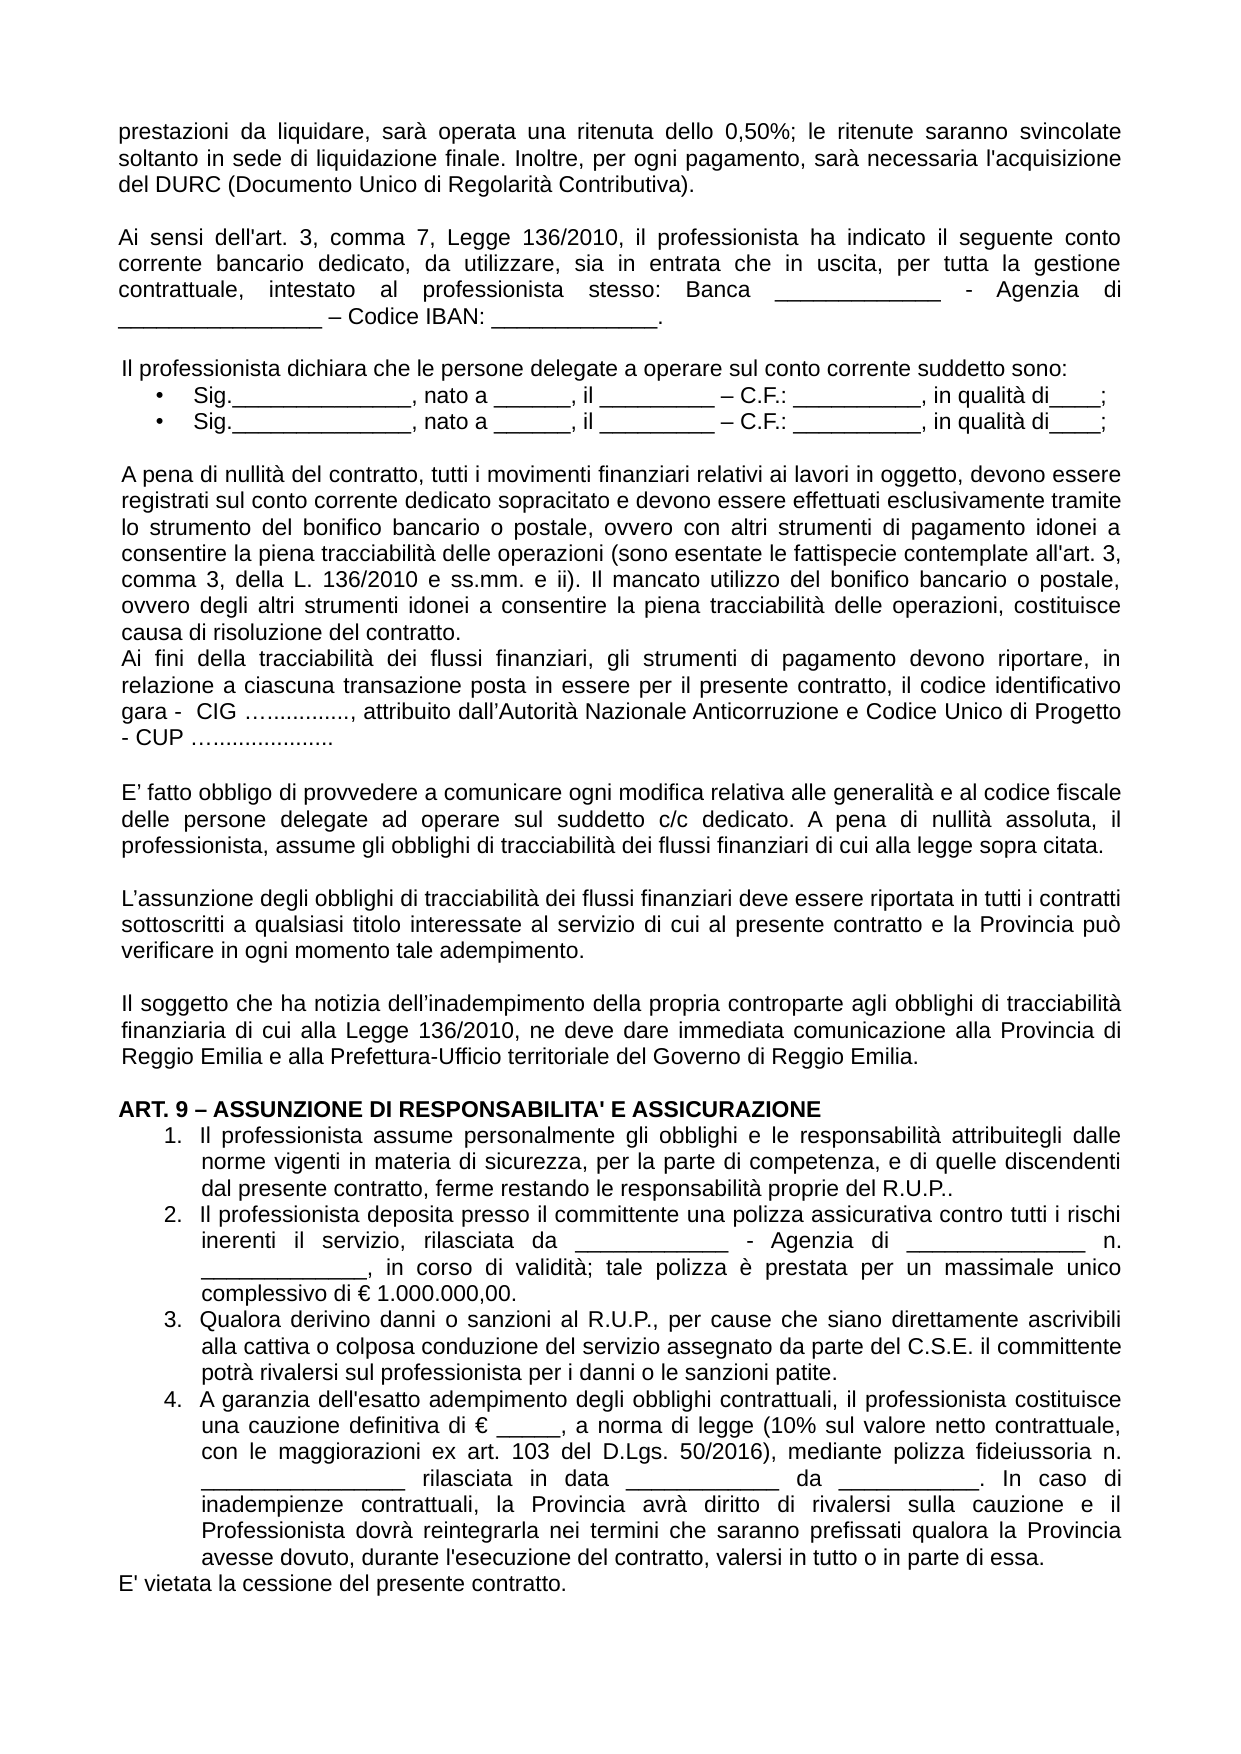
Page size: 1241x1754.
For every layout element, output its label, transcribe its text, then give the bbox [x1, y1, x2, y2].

list Ai fini della tracciabilità dei flussi finanziari, gli strumenti di pagamento devono riportare, in relazione a ciascuna transazione posta in essere per il presente contratto, il codice identificativo gara - CIG …............., attribuito dall’Autorità Nazionale Anticorruzione e Codice Unico di Progetto - CUP …................... [121, 645, 1122, 751]
text prestazioni da liquidare, sarà operata una ritenuta dello 0,50%; le ritenute saranno svincolate soltanto in sede di liquidazione finale. Inoltre, per ogni pagamento, sarà necessaria l'acquisizione del DURC (Documento Unico di Regolarità Contributiva). [118, 118, 1122, 197]
list Ai sensi dell'art. 3, comma 7, Legge 136/2010, il professionista ha indicato il seguente conto corrente bancario dedicato, da utilizzare, sia in entrata che in uscita, per tutta la gestione contrattuale, intestato al professionista stesso: Banca _____________ - Agenzia di ________________ – Codice IBAN: _____________. [118, 223, 1122, 329]
list A garanzia dell'esatto adempimento degli obblighi contrattuali, il professionista costituisce una cauzione definitiva di € _____, a norma di legge (10% sul valore netto contrattuale, con le maggiorazioni ex art. 103 del D.Lgs. 50/2016), mediante polizza fideiussoria n. ________________ rilasciata in data ____________ da ___________. In caso di inadempienze contrattuali, la Provincia avrà diritto di rivalersi sulla cauzione e il Professionista dovrà reintegrarla nei termini che saranno prefissati qualora la Provincia avesse dovuto, durante l'esecuzione del contratto, valersi in tutto o in parte di essa. [163, 1386, 1122, 1570]
text E' vietata la cessione del presente contratto. [118, 1570, 1122, 1596]
text Il soggetto che ha notizia dell’inadempimento della propria controparte agli obblighi di tracciabilità finanziaria di cui alla Legge 136/2010, ne deve dare immediata comunicazione alla Provincia di Reggio Emilia e alla Prefettura-Ufficio territoriale del Governo di Reggio Emilia. [121, 990, 1122, 1069]
text E’ fatto obbligo di provvedere a comunicare ogni modifica relativa alle generalità e al codice fiscale delle persone delegate ad operare sul suddetto c/c dedicato. A pena di nullità assoluta, il professionista, assume gli obblighi di tracciabilità dei flussi finanziari di cui alla legge sopra citata. [121, 779, 1122, 858]
text ART. 9 – ASSUNZIONE DI RESPONSABILITA' E ASSICURAZIONE [118, 1096, 1122, 1122]
list A pena di nullità del contratto, tutti i movimenti finanziari relativi ai lavori in oggetto, devono essere registrati sul conto corrente dedicato sopracitato e devono essere effettuati esclusivamente tramite lo strumento del bonifico bancario o postale, ovvero con altri strumenti di pagamento idonei a consentire la piena tracciabilità delle operazioni (sono esentate le fattispecie contemplate all'art. 3, comma 3, della L. 136/2010 e ss.mm. e ii). Il mancato utilizzo del bonifico bancario o postale, ovvero degli altri strumenti idonei a consentire la piena tracciabilità delle operazioni, costituisce causa di risoluzione del contratto. [121, 461, 1122, 645]
list Il professionista dichiara che le persone delegate a operare sul conto corrente suddetto sono: [121, 355, 1122, 382]
list Il professionista assume personalmente gli obblighi e le responsabilità attribuitegli dalle norme vigenti in materia di sicurezza, per la parte di competenza, e di quelle discendenti dal presente contratto, ferme restando le responsabilità proprie del R.U.P.. [163, 1122, 1122, 1201]
list Sig.______________, nato a ______, il _________ – C.F.: __________, in qualità di____; [156, 382, 1122, 408]
list Sig.______________, nato a ______, il _________ – C.F.: __________, in qualità di____; [156, 408, 1122, 434]
text L’assunzione degli obblighi di tracciabilità dei flussi finanziari deve essere riportata in tutti i contratti sottoscritti a qualsiasi titolo interessate al servizio di cui al presente contratto e la Provincia può verificare in ogni momento tale adempimento. [121, 885, 1122, 964]
list Qualora derivino danni o sanzioni al R.U.P., per cause che siano direttamente ascrivibili alla cattiva o colposa conduzione del servizio assegnato da parte del C.S.E. il committente potrà rivalersi sul professionista per i danni o le sanzioni patite. [163, 1306, 1122, 1386]
list Il professionista deposita presso il committente una polizza assicurativa contro tutti i rischi inerenti il servizio, rilasciata da ____________ - Agenzia di ______________ n. _____________, in corso di validità; tale polizza è prestata per un massimale unico complessivo di € 1.000.000,00. [163, 1201, 1122, 1306]
